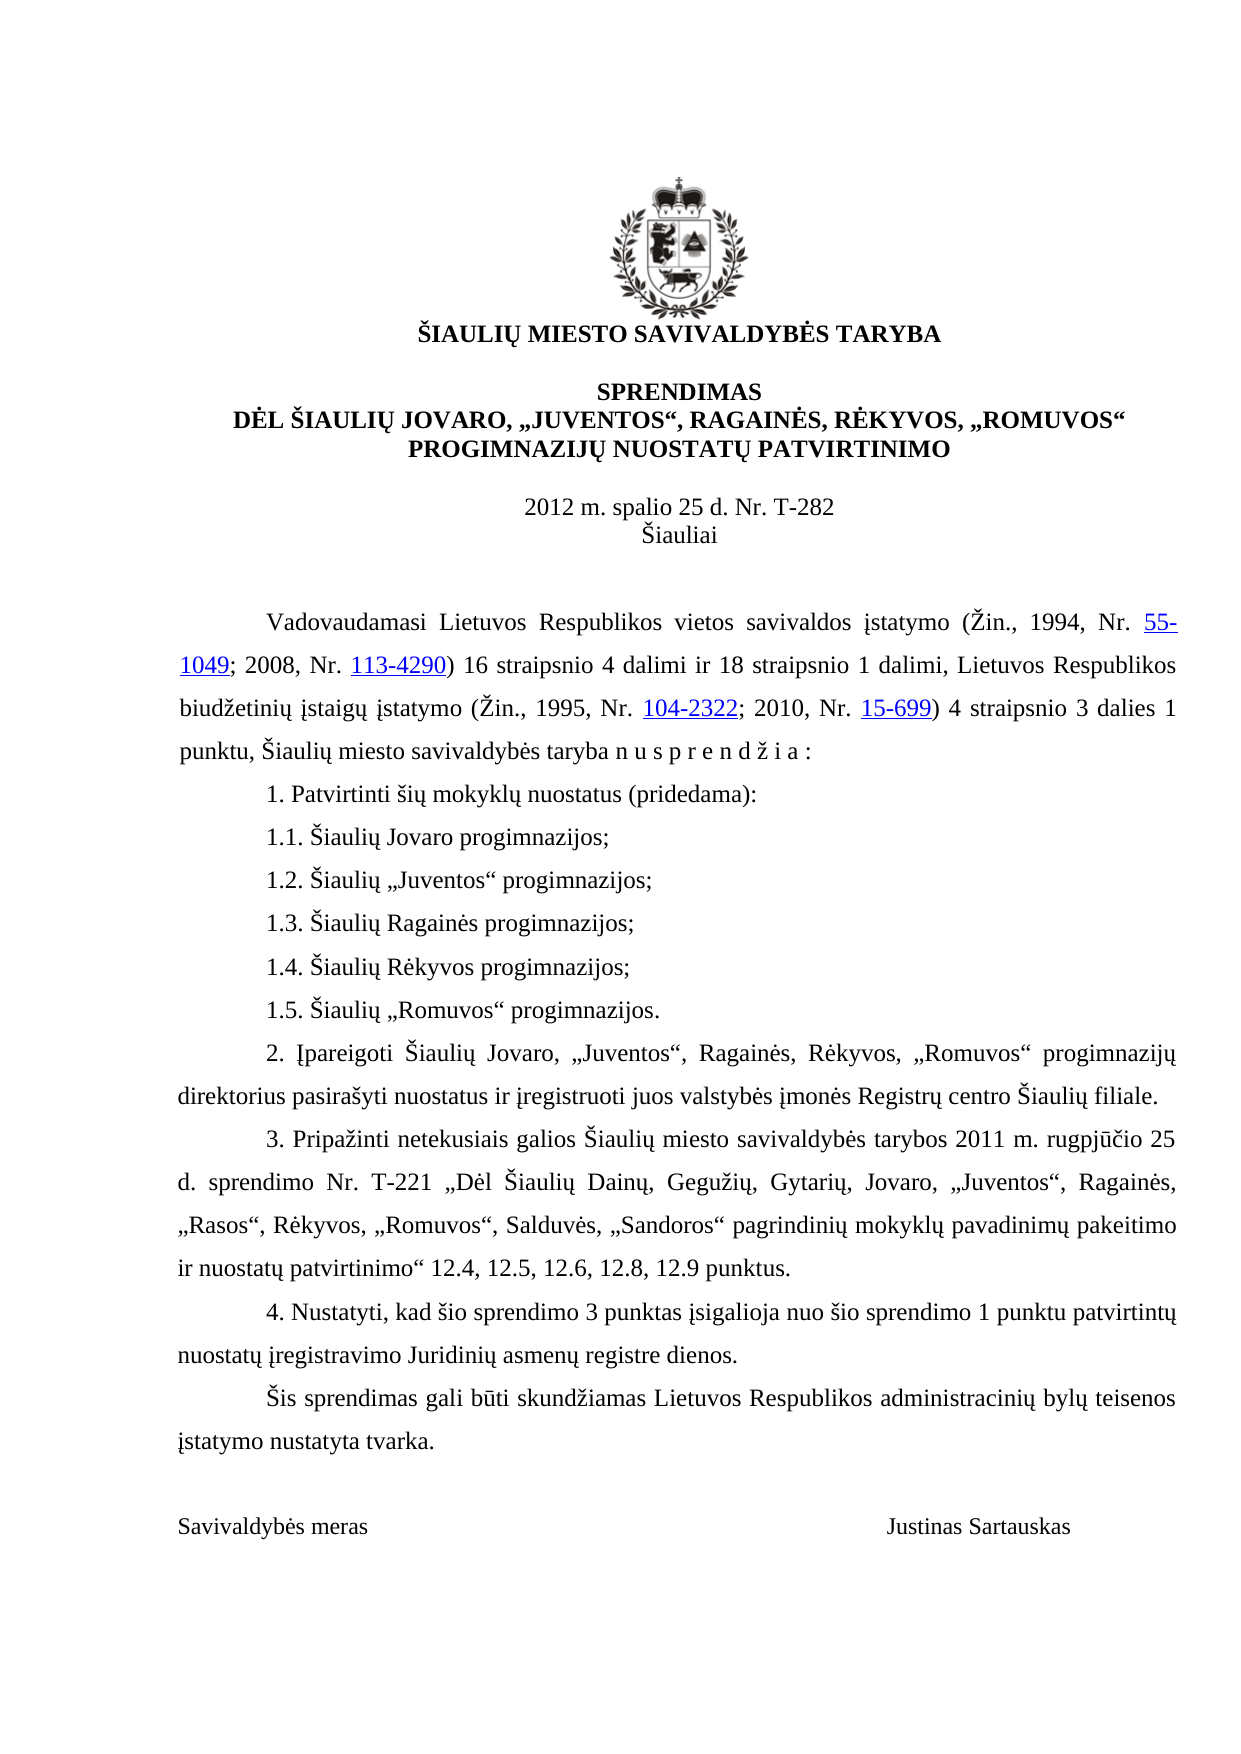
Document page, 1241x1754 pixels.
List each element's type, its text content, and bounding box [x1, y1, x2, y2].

text 2012 m. spalio 25 d. Nr. T-282 [177, 492, 1181, 520]
text Vadovaudamasi Lietuvos Respublikos vietos savivaldos įstatymo (Žin., 1994, Nr. 55-1049; 2008, Nr. 113-4290) 16 straipsnio 4 dalimi ir 18 straipsnio 1 dalimi, Lietuvos Respublikos biudžetinių įstaigų įstatymo (Žin., 1995, Nr. 104-2322; 2010, Nr. 15-699) 4 straipsnio 3 dalies 1 punktu, Šiaulių miesto savivaldybės taryba nusprendžia: [179, 607, 1177, 765]
text 2. Įpareigoti Šiaulių Jovaro, „Juventos“, Ragainės, Rėkyvos, „Romuvos“ progimnazijų direktorius pasirašyti nuostatus ir įregistruoti juos valstybės įmonės Registrų centro Šiaulių filiale. [177, 1038, 1177, 1110]
text 1.5. Šiaulių „Romuvos“ progimnazijos. [177, 995, 1181, 1023]
text Šiauliai [177, 520, 1181, 549]
text 1.3. Šiaulių Ragainės progimnazijos; [177, 908, 1181, 937]
text PROGIMNAZIJŲ NUOSTATŲ PATVIRTINIMO [177, 434, 1181, 463]
text 1.1. Šiaulių Jovaro progimnazijos; [177, 822, 1181, 851]
text 4. Nustatyti, kad šio sprendimo 3 punktas įsigalioja nuo šio sprendimo 1 punktu patvirtintų nuostatų įregistravimo Juridinių asmenų registre dienos. [177, 1297, 1177, 1368]
text ŠIAULIŲ MIESTO SAVIVALDYBĖS TARYBA [177, 319, 1181, 348]
text 1.2. Šiaulių „Juventos“ progimnazijos; [177, 865, 1181, 894]
text Šis sprendimas gali būti skundžiamas Lietuvos Respublikos administracinių bylų teisenos įstatymo nustatyta tvarka. [177, 1383, 1177, 1455]
text 1. Patvirtinti šių mokyklų nuostatus (pridedama): [177, 779, 1181, 808]
text 3. Pripažinti netekusiais galios Šiaulių miesto savivaldybės tarybos 2011 m. rugpjūčio 25 d. sprendimo Nr. T-221 „Dėl Šiaulių Dainų, Gegužių, Gytarių, Jovaro, „Juventos“, Ragainės, „Rasos“, Rėkyvos, „Romuvos“, Salduvės, „Sandoros“ pagrindinių mokyklų pavadinimų pakeitimo ir nuostatų patvirtinimo“ 12.4, 12.5, 12.6, 12.8, 12.9 punktus. [177, 1124, 1177, 1282]
text DĖL ŠIAULIŲ JOVARO, „JUVENTOS“, RAGAINĖS, RĖKYVOS, „ROMUVOS“ [177, 405, 1181, 434]
text Savivaldybės meras Justinas Sartauskas [177, 1512, 1181, 1540]
text SPRENDIMAS [177, 377, 1181, 405]
text 1.4. Šiaulių Rėkyvos progimnazijos; [177, 952, 1181, 980]
